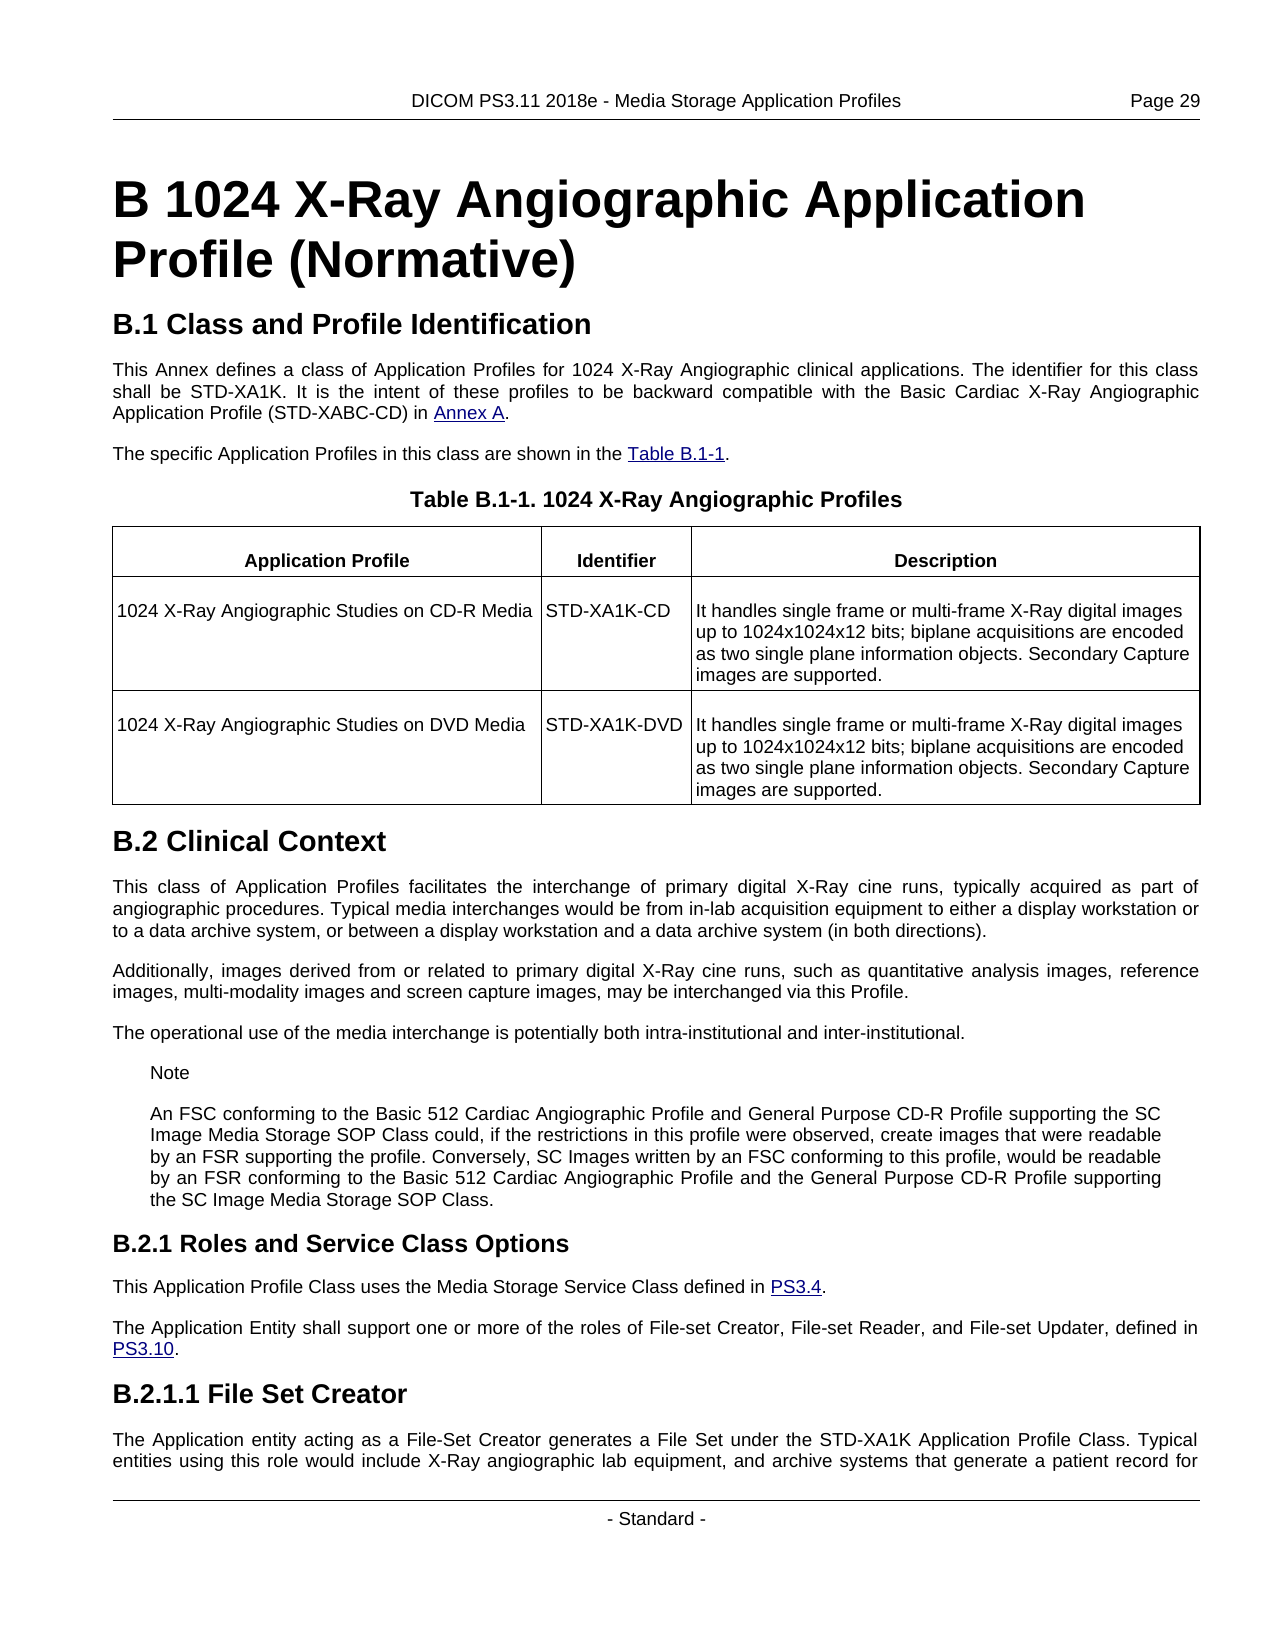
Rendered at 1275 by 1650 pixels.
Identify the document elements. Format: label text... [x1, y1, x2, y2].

text B.1 Class and Profile Identification [112, 307, 1200, 340]
table_header Application Profile [113, 527, 541, 576]
text B.2.1.1 File Set Creator [112, 1378, 1200, 1410]
text This Application Profile Class uses the Media Storage Service Class defined in PS3.4. [112, 1276, 1200, 1298]
text An FSC conforming to the Basic 512 Cardiac Angiographic Profile and General Purpose CD-R Profile supporting the SC Image Media Storage SOP Class could, if the restrictions in this profile were observed, create images that were readable by an FSR supporting the profile. Conversely, SC Images written by an FSC conforming to this profile, would be readable by an FSR conforming to the Basic 512 Cardiac Angiographic Profile and the General Purpose CD-R Profile supporting the SC Image Media Storage SOP Class. [150, 1102, 1162, 1210]
text Note [150, 1062, 1162, 1083]
text B 1024 X-Ray Angiographic Application Profile (Normative) [112, 169, 1200, 288]
text This Annex defines a class of Application Profiles for 1024 X-Ray Angiographic clinical applications. The identifier for this class shall be STD-XA1K. It is the intent of these profiles to be backward compatible with the Basic Cardiac X-Ray Angiographic Application Profile (STD-XABC-CD) in Annex A. [112, 359, 1200, 424]
table_cell It handles single frame or multi-frame X-Ray digital images up to 1024x1024x12 bits; biplane acquisitions are encoded as two single plane information objects. Secondary Capture images are supported. [692, 691, 1199, 804]
text B.2 Clinical Context [112, 824, 1200, 858]
table_cell STD-XA1K-DVD [542, 691, 691, 804]
text The operational use of the media interchange is potentially both intra-institutional and inter-institutional. [112, 1022, 1200, 1043]
table_cell STD-XA1K-CD [542, 577, 691, 690]
table_header Description [692, 527, 1199, 576]
text The specific Application Profiles in this class are shown in the Table B.1-1. [112, 442, 1200, 464]
text This class of Application Profiles facilitates the interchange of primary digital X-Ray cine runs, typically acquired as part of angiographic procedures. Typical media interchanges would be from in-lab acquisition equipment to either a display workstation or to a data archive system, or between a display workstation and a data archive system (in both directions). [112, 876, 1200, 941]
text B.2.1 Roles and Service Class Options [112, 1229, 1200, 1258]
table_cell 1024 X-Ray Angiographic Studies on CD-R Media [113, 577, 541, 690]
table_cell 1024 X-Ray Angiographic Studies on DVD Media [113, 691, 541, 804]
text The Application Entity shall support one or more of the roles of File-set Creator, File-set Reader, and File-set Updater, defined in PS3.10. [112, 1317, 1200, 1360]
text Table B.1-1. 1024 X-Ray Angiographic Profiles [112, 486, 1200, 512]
text The Application entity acting as a File-Set Creator generates a File Set under the STD-XA1K Application Profile Class. Typical entities using this role would include X-Ray angiographic lab equipment, and archive systems that generate a patient record for [112, 1428, 1200, 1472]
table_header Identifier [542, 527, 691, 576]
text Additionally, images derived from or related to primary digital X-Ray cine runs, such as quantitative analysis images, reference images, multi-modality images and screen capture images, may be interchanged via this Profile. [112, 960, 1200, 1003]
table_cell It handles single frame or multi-frame X-Ray digital images up to 1024x1024x12 bits; biplane acquisitions are encoded as two single plane information objects. Secondary Capture images are supported. [692, 577, 1199, 690]
